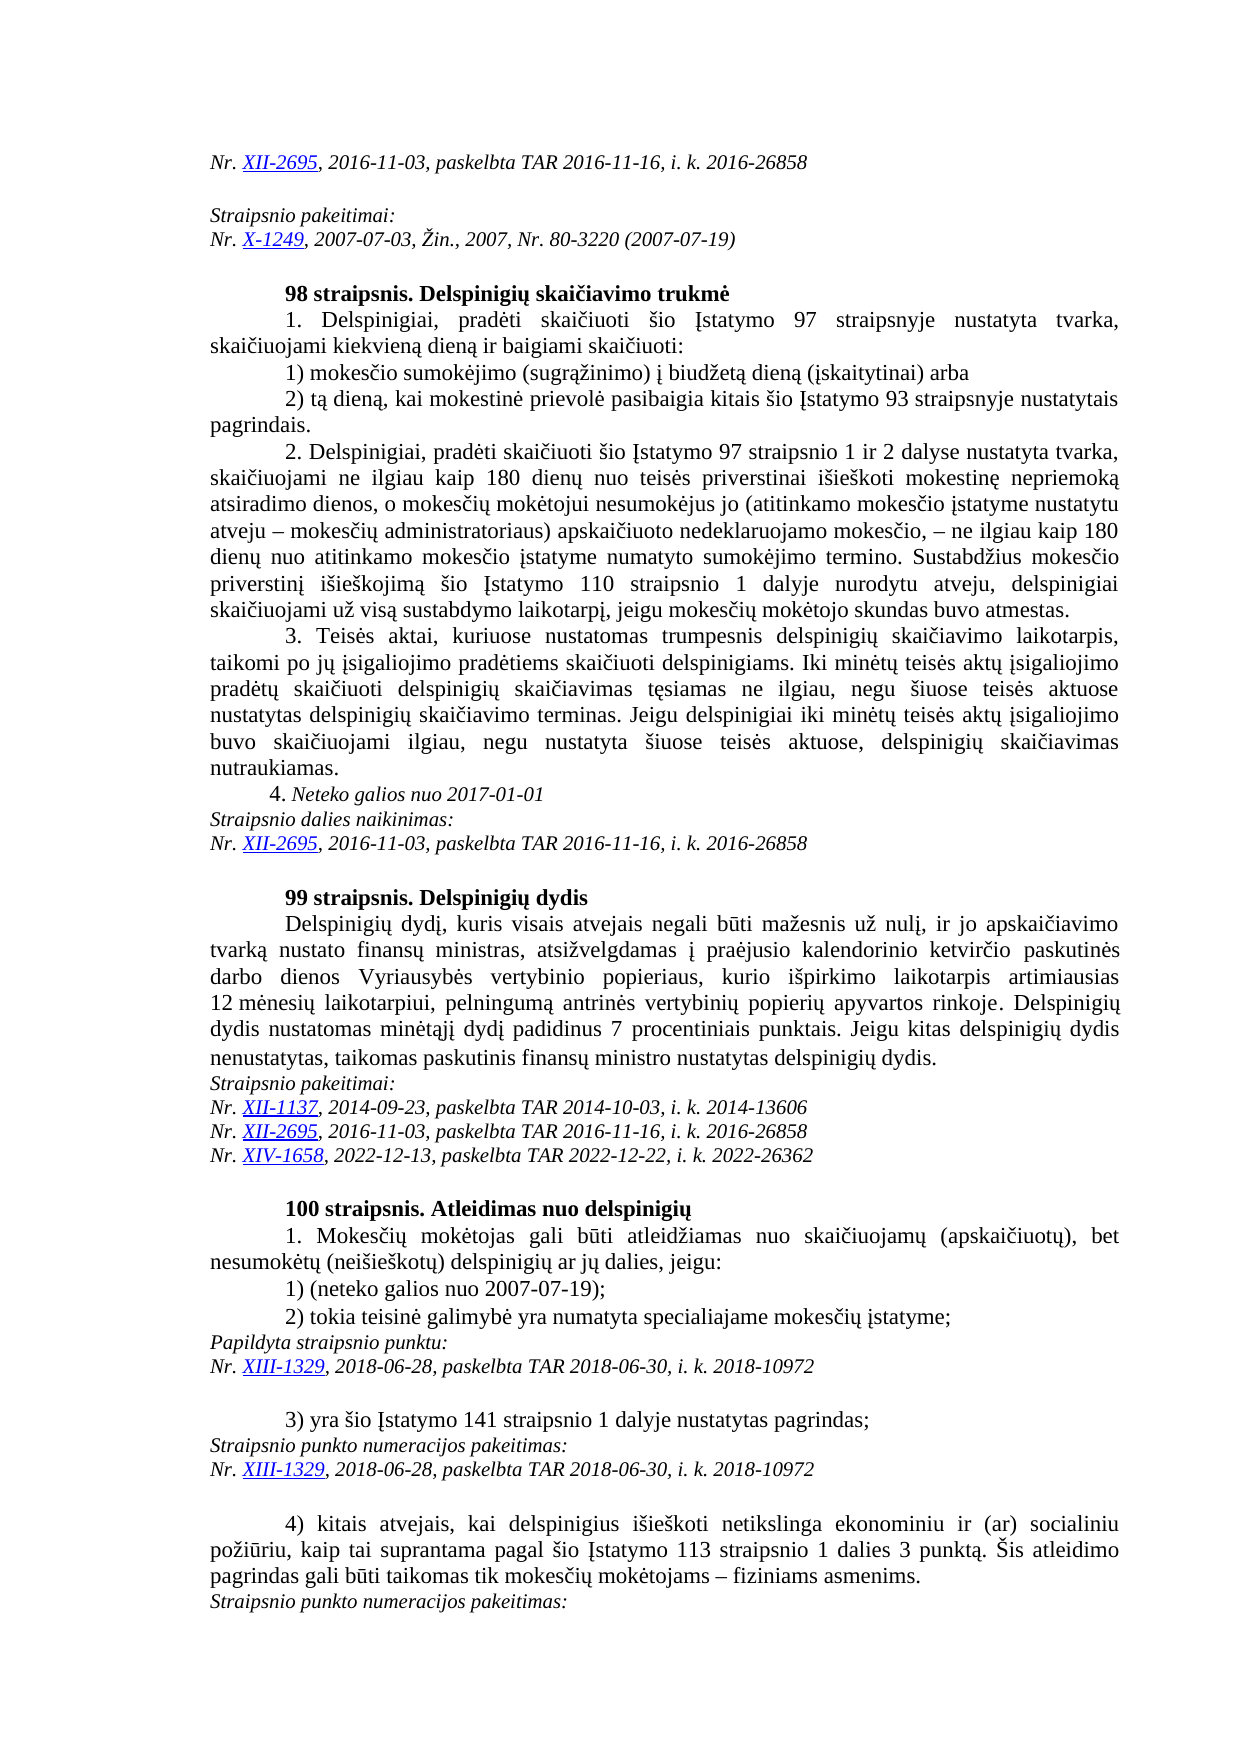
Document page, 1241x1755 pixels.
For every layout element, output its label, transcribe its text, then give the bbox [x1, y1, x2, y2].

text 2) tą dieną, kai mokestinė prievolė pasibaigia kitais šio Įstatymo 93 straipsnyje nustatytais pagrindais. [210, 385, 1120, 438]
text 4. Neteko galios nuo 2017-01-01 [210, 780, 1120, 807]
text Papildyta straipsnio punktu: [210, 1330, 1120, 1354]
text Nr. XII-2695, 2016-11-03, paskelbta TAR 2016-11-16, i. k. 2016-26858 [210, 1119, 1120, 1143]
text 1) (neteko galios nuo 2007-07-19); [210, 1274, 1120, 1301]
text Nr. XII-1137, 2014-09-23, paskelbta TAR 2014-10-03, i. k. 2014-13606 [210, 1094, 1120, 1119]
text 1) mokesčio sumokėjimo (sugrąžinimo) į biudžetą dieną (įskaitytinai) arba [210, 359, 1120, 385]
text Nr. XII-2695, 2016-11-03, paskelbta TAR 2016-11-16, i. k. 2016-26858 [210, 150, 1120, 174]
text 99 straipsnis. Delspinigių dydis [210, 884, 1120, 910]
text Nr. XIII-1329, 2018-06-28, paskelbta TAR 2018-06-30, i. k. 2018-10972 [210, 1457, 1120, 1481]
text Nr. XIII-1329, 2018-06-28, paskelbta TAR 2018-06-30, i. k. 2018-10972 [210, 1354, 1120, 1378]
text 3) yra šio Įstatymo 141 straipsnio 1 dalyje nustatytas pagrindas; [210, 1407, 1120, 1433]
text Delspinigių dydį, kuris visais atvejais negali būti mažesnis už nulį, ir jo apskaičiavimo tvarką nustato finansų ministras, atsižvelgdamas į praėjusio kalendorinio ketvirčio paskutinės darbo dienos Vyriausybės vertybinio popieriaus, kurio išpirkimo laikotarpis artimiausias 12 mėnesių laikotarpiui, pelningumą antrinės vertybinių popierių apyvartos rinkoje. Delspinigių dydis nustatomas minėtąjį dydį padidinus 7 procentiniais punktais. Jeigu kitas delspinigių dydis nenustatytas, taikomas paskutinis finansų ministro nustatytas delspinigių dydis. [210, 910, 1120, 1071]
text Nr. XII-2695, 2016-11-03, paskelbta TAR 2016-11-16, i. k. 2016-26858 [210, 831, 1120, 855]
text Straipsnio pakeitimai: [210, 1071, 1120, 1094]
text 1. Mokesčių mokėtojas gali būti atleidžiamas nuo skaičiuojamų (apskaičiuotų), bet nesumokėtų (neišieškotų) delspinigių ar jų dalies, jeigu: [210, 1222, 1120, 1274]
text 3. Teisės aktai, kuriuose nustatomas trumpesnis delspinigių skaičiavimo laikotarpis, taikomi po jų įsigaliojimo pradėtiems skaičiuoti delspinigiams. Iki minėtų teisės aktų įsigaliojimo pradėtų skaičiuoti delspinigių skaičiavimas tęsiamas ne ilgiau, negu šiuose teisės aktuose nustatytas delspinigių skaičiavimo terminas. Jeigu delspinigiai iki minėtų teisės aktų įsigaliojimo buvo skaičiuojami ilgiau, negu nustatyta šiuose teisės aktuose, delspinigių skaičiavimas nutraukiamas. [210, 622, 1120, 780]
text 4) kitais atvejais, kai delspinigius išieškoti netikslinga ekonominiu ir (ar) socialiniu požiūriu, kaip tai suprantama pagal šio Įstatymo 113 straipsnio 1 dalies 3 punktą. Šis atleidimo pagrindas gali būti taikomas tik mokesčių mokėtojams – fiziniams asmenims. [210, 1510, 1120, 1589]
text 1. Delspinigiai, pradėti skaičiuoti šio Įstatymo 97 straipsnyje nustatyta tvarka, skaičiuojami kiekvieną dieną ir baigiami skaičiuoti: [210, 306, 1120, 359]
text Straipsnio punkto numeracijos pakeitimas: [210, 1433, 1120, 1457]
text 98 straipsnis. Delspinigių skaičiavimo trukmė [210, 280, 1120, 306]
text Nr. X-1249, 2007-07-03, Žin., 2007, Nr. 80-3220 (2007-07-19) [210, 227, 1120, 251]
text 2. Delspinigiai, pradėti skaičiuoti šio Įstatymo 97 straipsnio 1 ir 2 dalyse nustatyta tvarka, skaičiuojami ne ilgiau kaip 180 dienų nuo teisės priverstinai išieškoti mokestinę nepriemoką atsiradimo dienos, o mokesčių mokėtojui nesumokėjus jo (atitinkamo mokesčio įstatyme nustatytu atveju – mokesčių administratoriaus) apskaičiuoto nedeklaruojamo mokesčio, – ne ilgiau kaip 180 dienų nuo atitinkamo mokesčio įstatyme numatyto sumokėjimo termino. Sustabdžius mokesčio priverstinį išieškojimą šio Įstatymo 110 straipsnio 1 dalyje nurodytu atveju, delspinigiai skaičiuojami už visą sustabdymo laikotarpį, jeigu mokesčių mokėtojo skundas buvo atmestas. [210, 438, 1120, 622]
text Straipsnio punkto numeracijos pakeitimas: [210, 1589, 1120, 1613]
text Nr. XIV-1658, 2022-12-13, paskelbta TAR 2022-12-22, i. k. 2022-26362 [210, 1143, 1120, 1167]
text 100 straipsnis. Atleidimas nuo delspinigių [210, 1196, 1120, 1222]
text Straipsnio pakeitimai: [210, 203, 1120, 227]
text 2) tokia teisinė galimybė yra numatyta specialiajame mokesčių įstatyme; [210, 1301, 1120, 1330]
text Straipsnio dalies naikinimas: [210, 807, 1120, 831]
